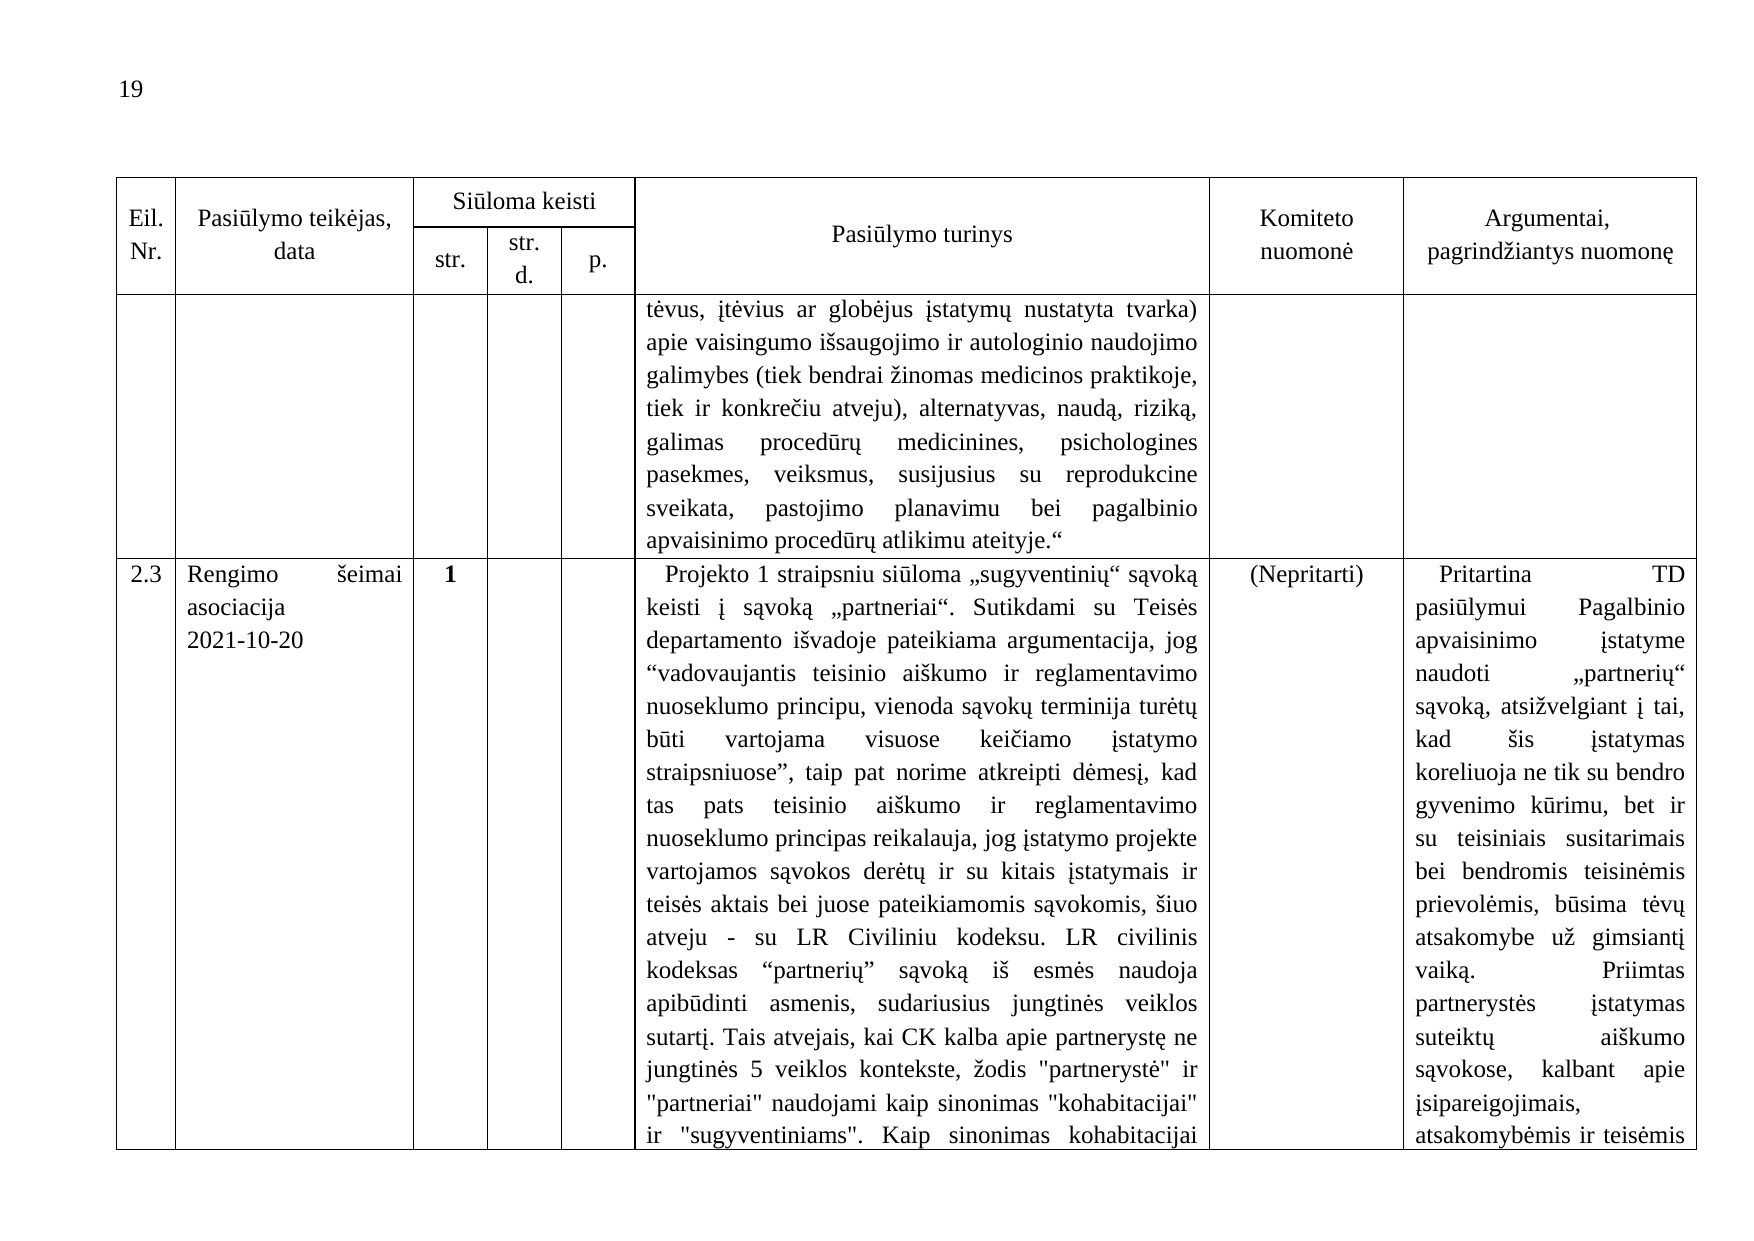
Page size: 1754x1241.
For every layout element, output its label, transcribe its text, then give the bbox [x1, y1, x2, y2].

table_cell 2.3 [117, 559, 175, 1149]
table_header Pasiūlymo turinys [636, 178, 1209, 293]
table_cell [488, 559, 561, 1149]
table_header Eil. Nr. [117, 178, 175, 293]
table_cell p. [562, 228, 634, 293]
table_header Komiteto nuomonė [1210, 178, 1403, 293]
table_cell [1210, 295, 1403, 558]
table_cell [414, 295, 487, 558]
table_cell str. d. [488, 228, 561, 293]
table_cell Pritartina TD pasiūlymui Pagalbinio apvaisinimo įstatyme naudoti „partnerių“ sąvoką, atsižvelgiant į tai, kad šis įstatymas koreliuoja ne tik su bendro gyvenimo kūrimu, bet ir su teisiniais susitarimais bei bendromis teisinėmis prievolėmis, būsima tėvų atsakomybe už gimsiantį vaiką. Priimtas partnerystės įstatymas suteiktų aiškumo sąvokose, kalbant apie įsipareigojimais, atsakomybėmis ir teisėmis [1404, 559, 1696, 1149]
table_cell 1 [414, 559, 487, 1149]
table_cell [117, 295, 175, 558]
table_header Argumentai, pagrindžiantys nuomonę [1404, 178, 1696, 293]
table_cell Projekto 1 straipsniu siūloma „sugyventinių“ sąvoką keisti į sąvoką „partneriai“. Sutikdami su Teisės departamento išvadoje pateikiama argumentacija, jog “vadovaujantis teisinio aiškumo ir reglamentavimo nuoseklumo principu, vienoda sąvokų terminija turėtų būti vartojama visuose keičiamo įstatymo straipsniuose”, taip pat norime atkreipti dėmesį, kad tas pats teisinio aiškumo ir reglamentavimo nuoseklumo principas reikalauja, jog įstatymo projekte vartojamos sąvokos derėtų ir su kitais įstatymais ir teisės aktais bei juose pateikiamomis sąvokomis, šiuo atveju - su LR Civiliniu kodeksu. LR civilinis kodeksas “partnerių” sąvoką iš esmės naudoja apibūdinti asmenis, sudariusius jungtinės veiklos sutartį. Tais atvejais, kai CK kalba apie partnerystę ne jungtinės 5 veiklos kontekste, žodis "partnerystė" ir "partneriai" naudojami kaip sinonimas "kohabitacijai" ir "sugyventiniams". Kaip sinonimas kohabitacijai [636, 559, 1209, 1149]
table_cell (Nepritarti) [1210, 559, 1403, 1149]
table_cell [562, 295, 634, 558]
table_cell Rengimo šeimai asociacija 2021-10-20 [176, 559, 413, 1149]
table_cell str. [414, 228, 487, 293]
table_cell tėvus, įtėvius ar globėjus įstatymų nustatyta tvarka) apie vaisingumo išsaugojimo ir autologinio naudojimo galimybes (tiek bendrai žinomas medicinos praktikoje, tiek ir konkrečiu atveju), alternatyvas, naudą, riziką, galimas procedūrų medicinines, psichologines pasekmes, veiksmus, susijusius su reprodukcine sveikata, pastojimo planavimu bei pagalbinio apvaisinimo procedūrų atlikimu ateityje.“ [636, 295, 1209, 558]
table_cell [176, 295, 413, 558]
table_cell [562, 559, 634, 1149]
table_header Siūloma keisti [414, 178, 634, 226]
table_cell [1404, 295, 1696, 558]
table_header Pasiūlymo teikėjas, data [176, 178, 413, 293]
table_cell [488, 295, 561, 558]
